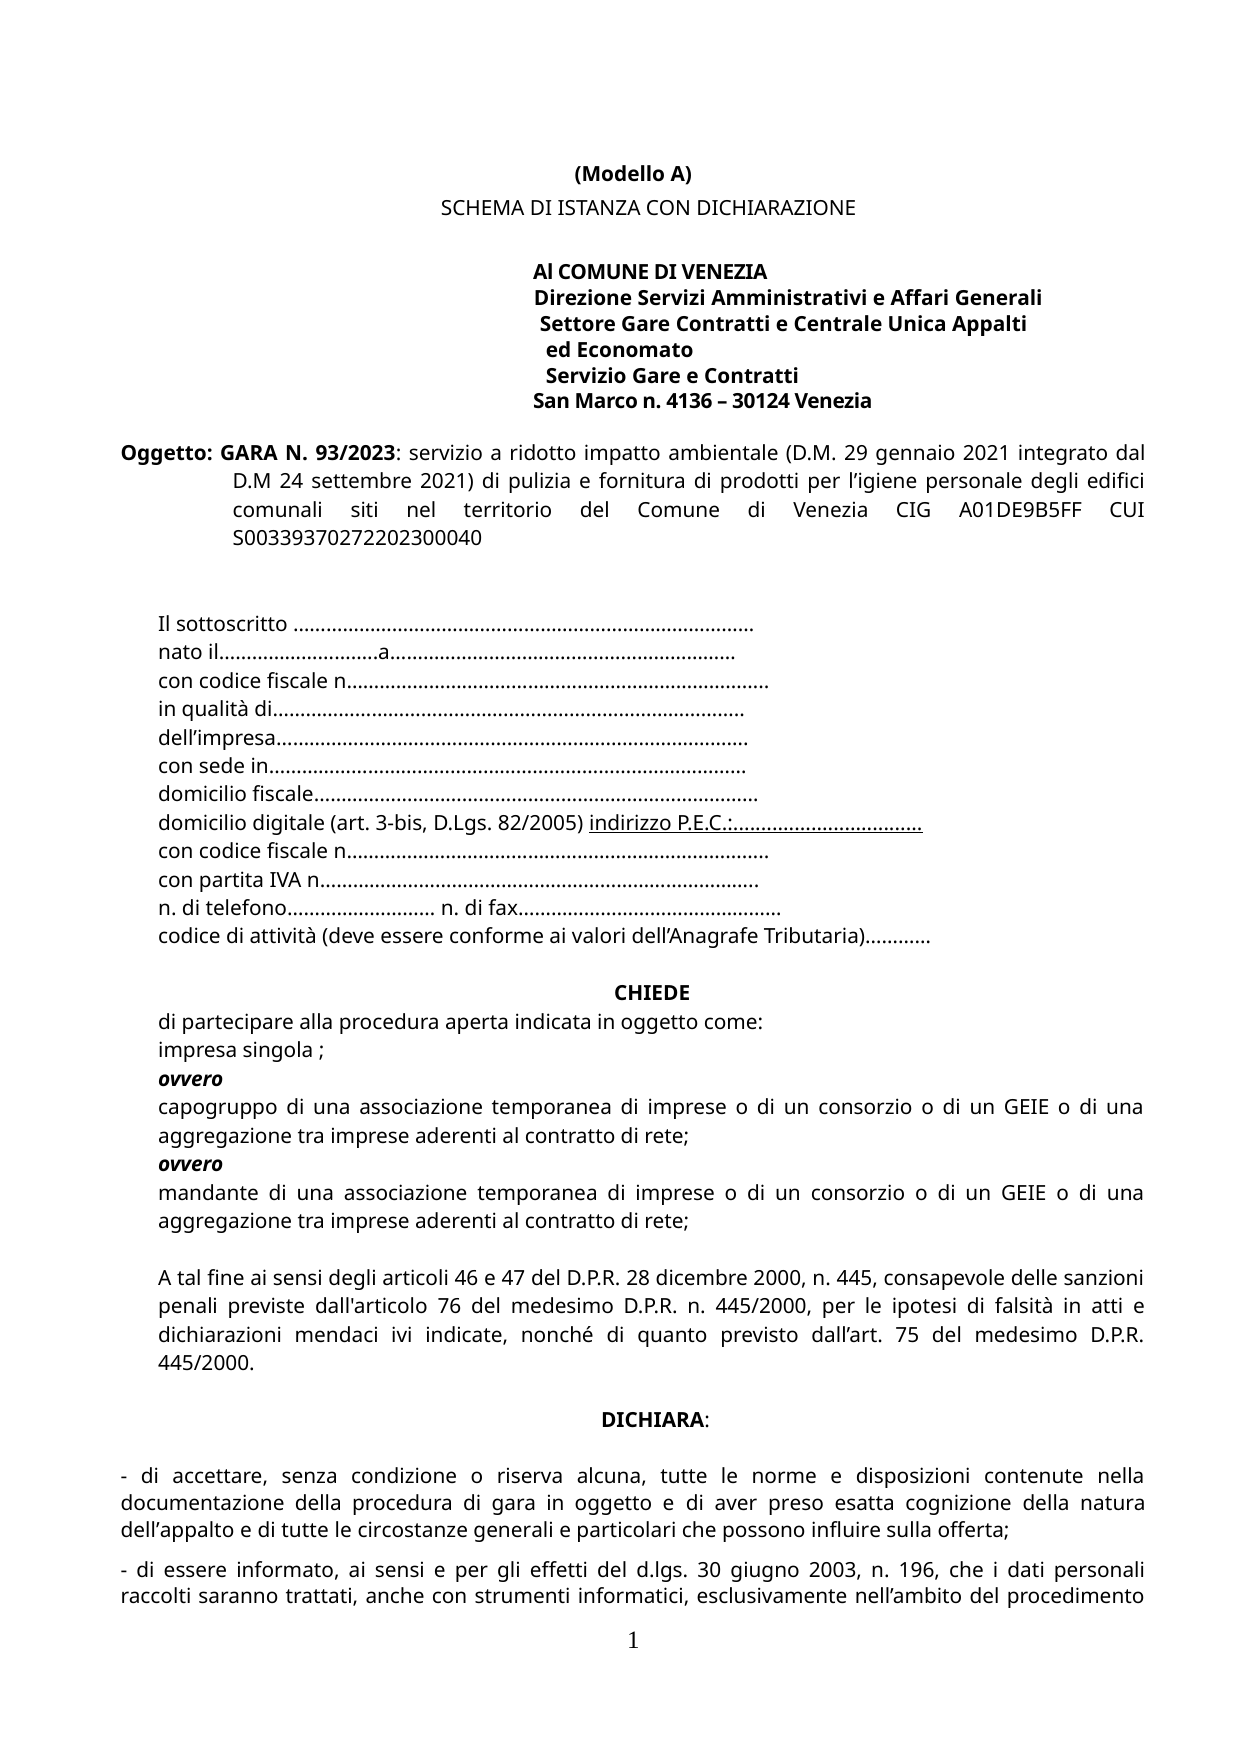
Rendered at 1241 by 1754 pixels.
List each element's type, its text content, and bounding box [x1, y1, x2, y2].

text dell’impresa……………………………………………………………….…………. [158, 723, 1146, 751]
text nato il………………………..a……………………………………………………… [158, 637, 1146, 666]
text con codice fiscale n………………………………………………………………….. [158, 836, 1146, 865]
text codice di attività (deve essere conforme ai valori dell’Anagrafe Tributaria)………… [158, 922, 1146, 950]
text in qualità di………………………………………………………………………….. [158, 694, 1146, 723]
text con sede in…………………………………………………………………………… [158, 751, 1146, 779]
text DICHIARA: [164, 1405, 1146, 1433]
text A tal fine ai sensi degli articoli 46 e 47 del D.P.R. 28 dicembre 2000, n. 445, consapevole delle sanzioni penali previste dall'articolo 76 del medesimo D.P.R. n. 445/2000, per le ipotesi di falsità in atti e dichiarazioni mendaci ivi indicate, nonché di quanto previsto dall’art. 75 del medesimo D.P.R. 445/2000. [158, 1263, 1146, 1377]
text SCHEMA DI ISTANZA CON DICHIARAZIONE [158, 193, 1139, 221]
text CHIEDE [158, 978, 1146, 1007]
list Direzione Servizi Amministrativi e Affari Generali [534, 284, 1146, 310]
text con partita IVA n…………………………………………………………………….. [158, 865, 1146, 893]
text domicilio digitale (art. 3-bis, D.Lgs. 82/2005) indirizzo P.E.C.:.................................. [158, 808, 1146, 836]
text di partecipare alla procedura aperta indicata in oggetto come: [158, 1007, 1146, 1035]
subtitle Al COMUNE DI VENEZIA [533, 259, 1146, 284]
text (Modello A) [120, 159, 1146, 187]
text n. di telefono……………………… n. di fax………………………………………… [158, 893, 1146, 922]
text ovvero [158, 1064, 1146, 1092]
text ovvero [158, 1149, 1146, 1178]
text Oggetto: GARA N. 93/2023: servizio a ridotto impatto ambientale (D.M. 29 gennaio 2021 integrato dal D.M 24 settembre 2021) di pulizia e fornitura di prodotti per l’igiene personale degli edifici comunali siti nel territorio del Comune di Venezia CIG A01DE9B5FF CUI S00339370272202300040 [120, 438, 1146, 552]
list Servizio Gare e Contratti [546, 362, 1146, 388]
text - di essere informato, ai sensi e per gli effetti del d.lgs. 30 giugno 2003, n. 196, che i dati personali raccolti saranno trattati, anche con strumenti informatici, esclusivamente nell’ambito del procedimento [120, 1556, 1146, 1610]
text con codice fiscale n………………………………………………………………….. [158, 666, 1146, 694]
text mandante di una associazione temporanea di imprese o di un consorzio o di un GEIE o di una aggregazione tra imprese aderenti al contratto di rete; [158, 1178, 1146, 1234]
text - di accettare, senza condizione o riserva alcuna, tutte le norme e disposizioni contenute nella documentazione della procedura di gara in oggetto e di aver preso esatta cognizione della natura dell’appalto e di tutte le circostanze generali e particolari che possono influire sulla offerta; [120, 1462, 1146, 1543]
text domicilio fiscale……………………………………………………………………… [158, 779, 1146, 808]
text Il sottoscritto ………………………………………………………………………… [158, 609, 1146, 637]
text impresa singola ; [120, 1035, 1146, 1064]
text capogruppo di una associazione temporanea di imprese o di un consorzio o di un GEIE o di una aggregazione tra imprese aderenti al contratto di rete; [158, 1092, 1146, 1149]
list Settore Gare Contratti e Centrale Unica Appalti [539, 310, 1146, 336]
text San Marco n. 4136 – 30124 Venezia [533, 388, 1146, 413]
list ed Economato [546, 336, 1146, 362]
